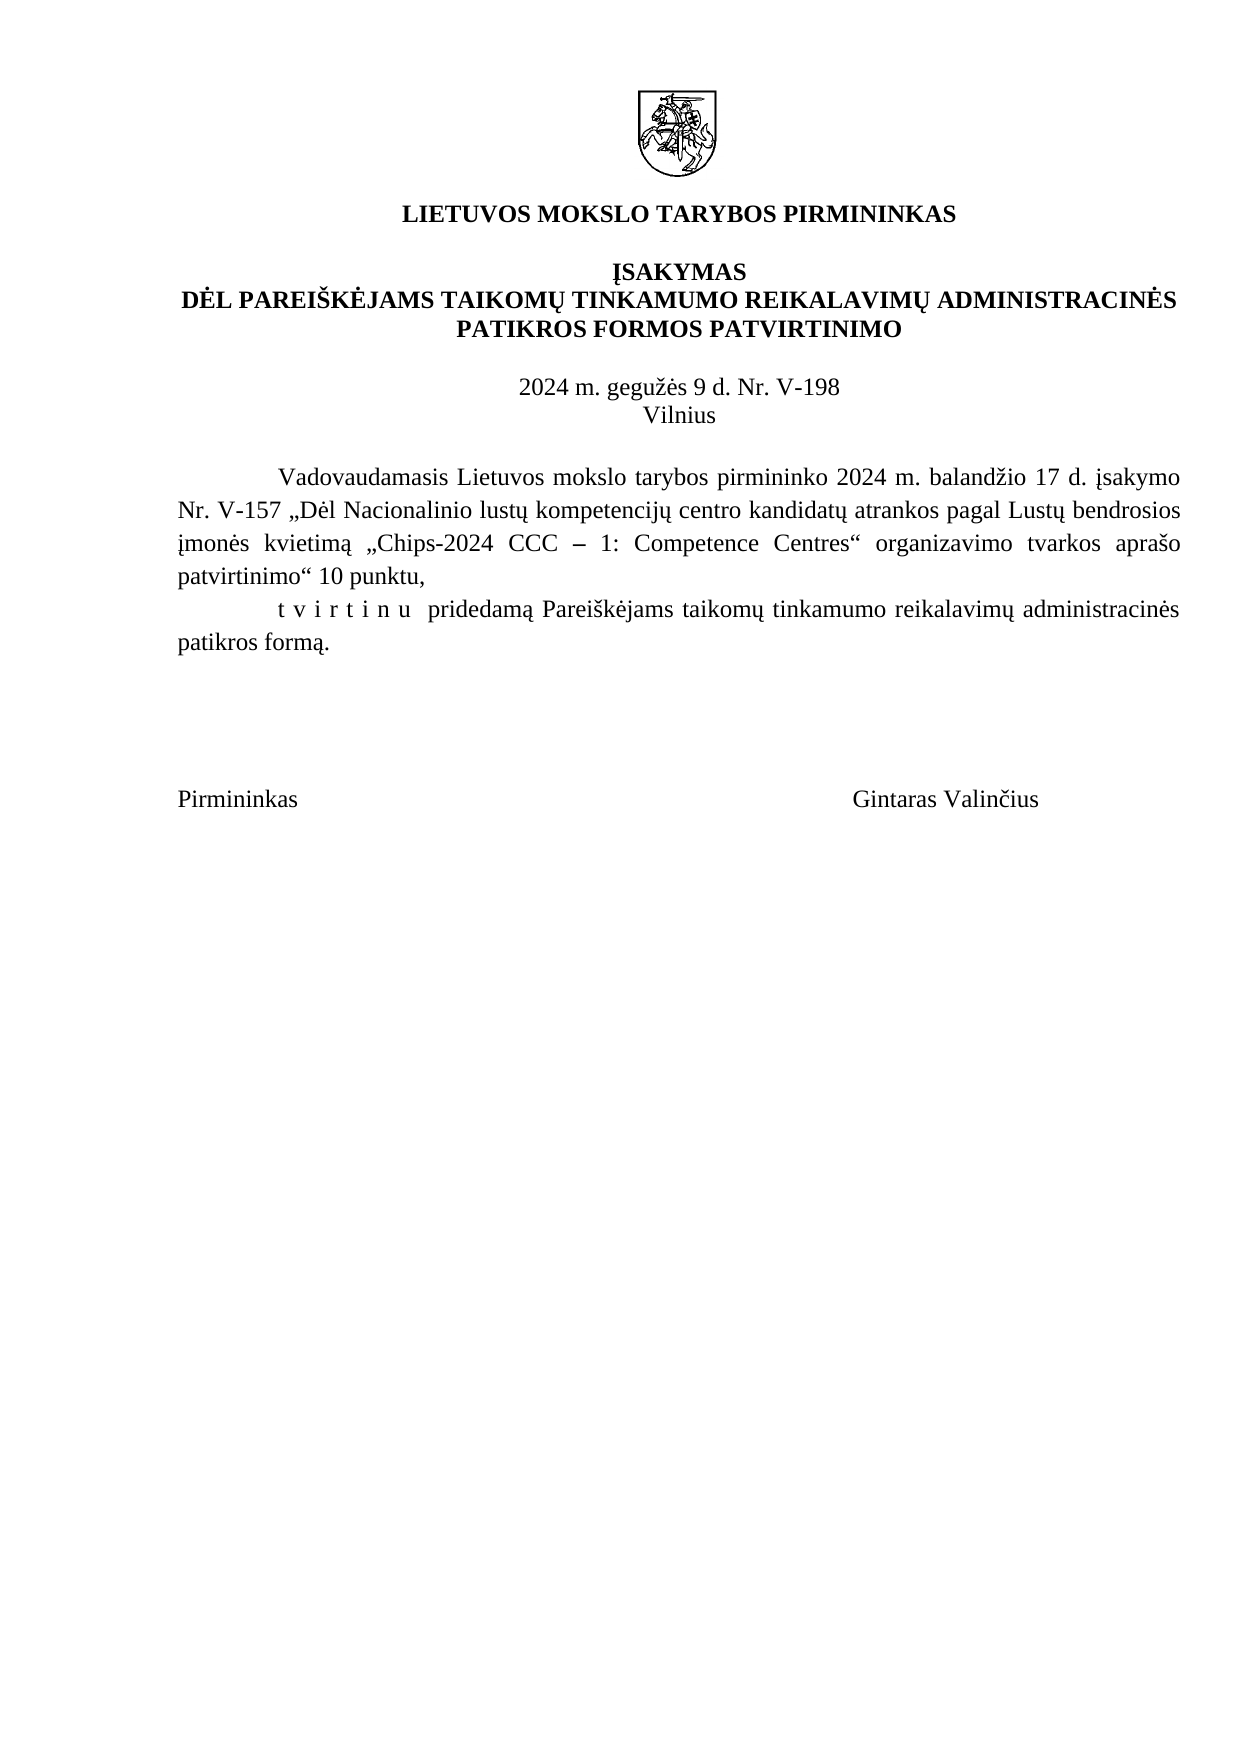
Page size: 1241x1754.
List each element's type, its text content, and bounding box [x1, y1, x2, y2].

text Vilnius [177, 400, 1181, 429]
text t v i r t i n u pridedamą Pareiškėjams taikomų tinkamumo reikalavimų administracinės patikros formą. [177, 594, 1181, 656]
text DĖL PAREIŠKĖJAMS TAIKOMŲ TINKAMUMO REIKALAVIMŲ ADMINISTRACINĖS PATIKROS FORMOS PATVIRTINIMO [177, 285, 1181, 343]
text LIETUVOS MOKSLO TARYBOS PIRMININKAS [177, 199, 1181, 228]
text 2024 m. gegužės 9 d. Nr. V-198 [177, 372, 1181, 400]
text ĮSAKYMAS [177, 257, 1181, 285]
text Vadovaudamasis Lietuvos mokslo tarybos pirmininko 2024 m. balandžio 17 d. įsakymo Nr. V-157 „Dėl Nacionalinio lustų kompetencijų centro kandidatų atrankos pagal Lustų bendrosios įmonės kvietimą „Chips-2024 CCC – 1: Competence Centres“ organizavimo tvarkos aprašo patvirtinimo“ 10 punktu, [177, 462, 1181, 590]
text Pirmininkas Gintaras Valinčius [177, 784, 1192, 813]
